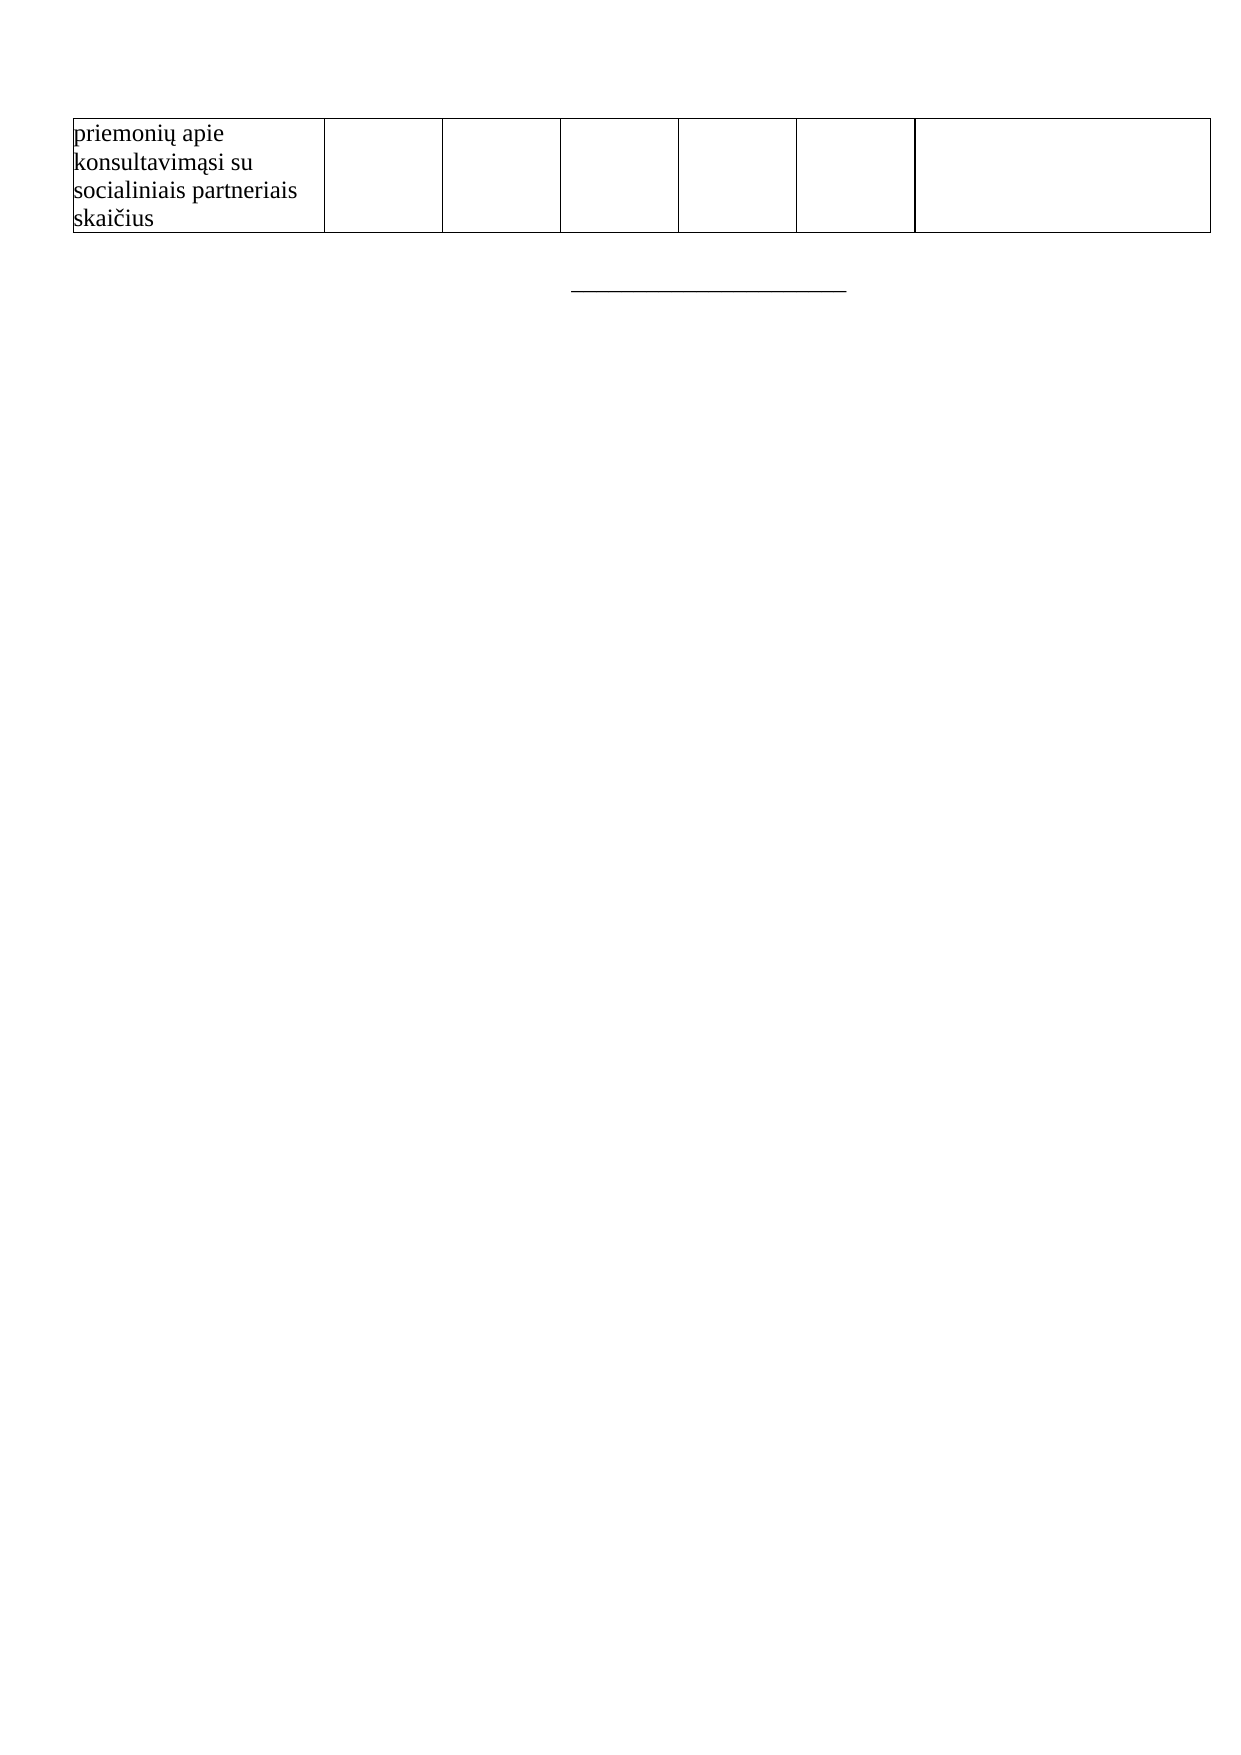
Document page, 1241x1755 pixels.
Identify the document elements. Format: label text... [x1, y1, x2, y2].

table_cell [443, 119, 560, 232]
table_cell [797, 119, 914, 232]
table_cell [325, 119, 442, 232]
table_cell [679, 119, 796, 232]
table_cell priemonių apie konsultavimąsi su socialiniais partneriais skaičius [74, 119, 324, 232]
table_cell [916, 119, 1210, 232]
text ______________________ [177, 266, 1152, 295]
table_cell [561, 119, 678, 232]
